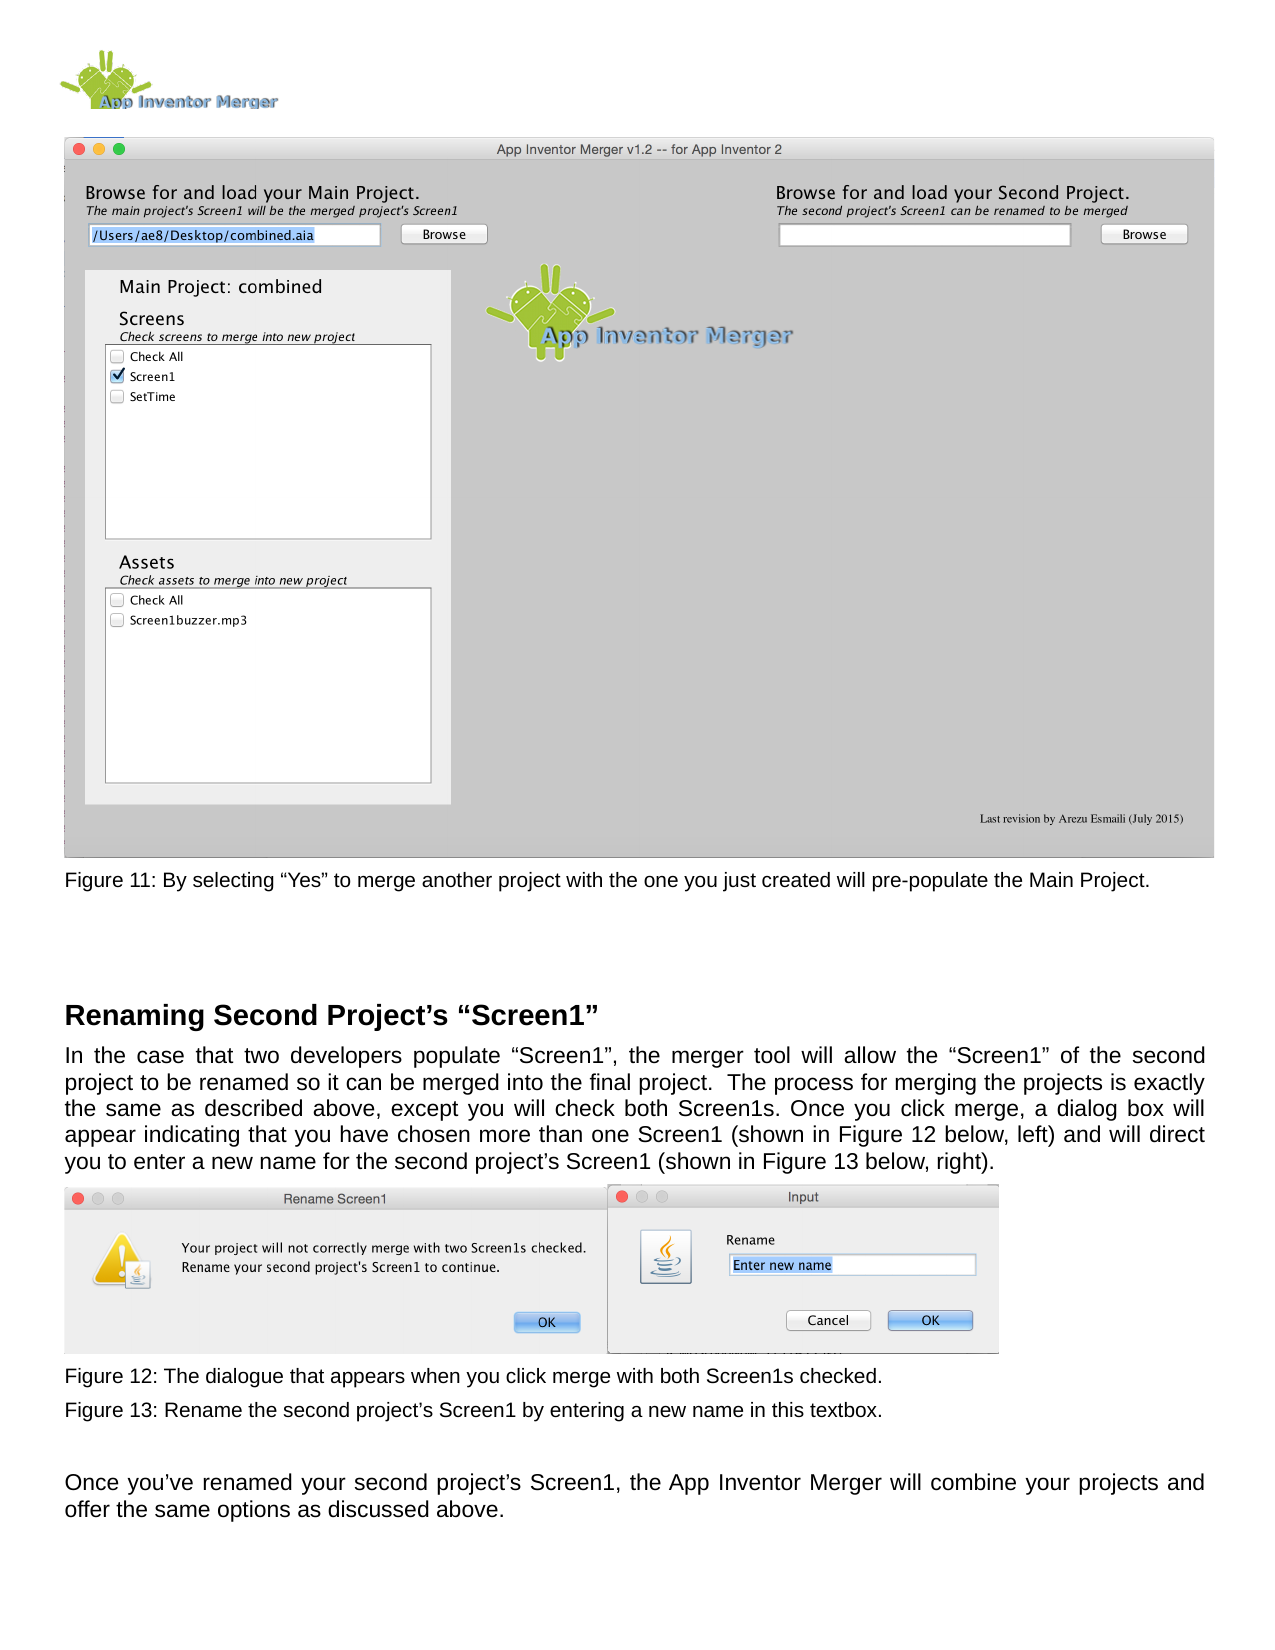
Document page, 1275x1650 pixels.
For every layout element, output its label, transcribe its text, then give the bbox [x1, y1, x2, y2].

text Figure 12: The dialogue that appears when you click merge with both Screen1s checked. [64, 1364, 1207, 1388]
text Figure 11: By selecting “Yes” to merge another project with the one you just created will pre-populate the Main Project. [64, 868, 1207, 892]
text Figure 13: Rename the second project’s Screen1 by entering a new name in this textbox. [64, 1398, 1207, 1422]
picture [64, 1184, 999, 1354]
picture [53, 42, 285, 109]
text In the case that two developers populate “Screen1”, the merger tool will allow the “Screen1” of the second project to be renamed so it can be merged into the final project. The process for merging the projects is exactly the same as described above, except you will check both Screen1s. Once you click merge, a dialog box will appear indicating that you have chosen more than one Screen1 (shown in Figure 12 below, left) and will direct you to enter a new name for the second project’s Screen1 (shown in Figure 13 below, right). [64, 1042, 1207, 1174]
picture [64, 137, 1215, 858]
subtitle Renaming Second Project’s “Screen1” [64, 998, 1207, 1032]
text Once you’ve renamed your second project’s Screen1, the App Inventor Merger will combine your projects and offer the same options as discussed above. [64, 1469, 1207, 1522]
